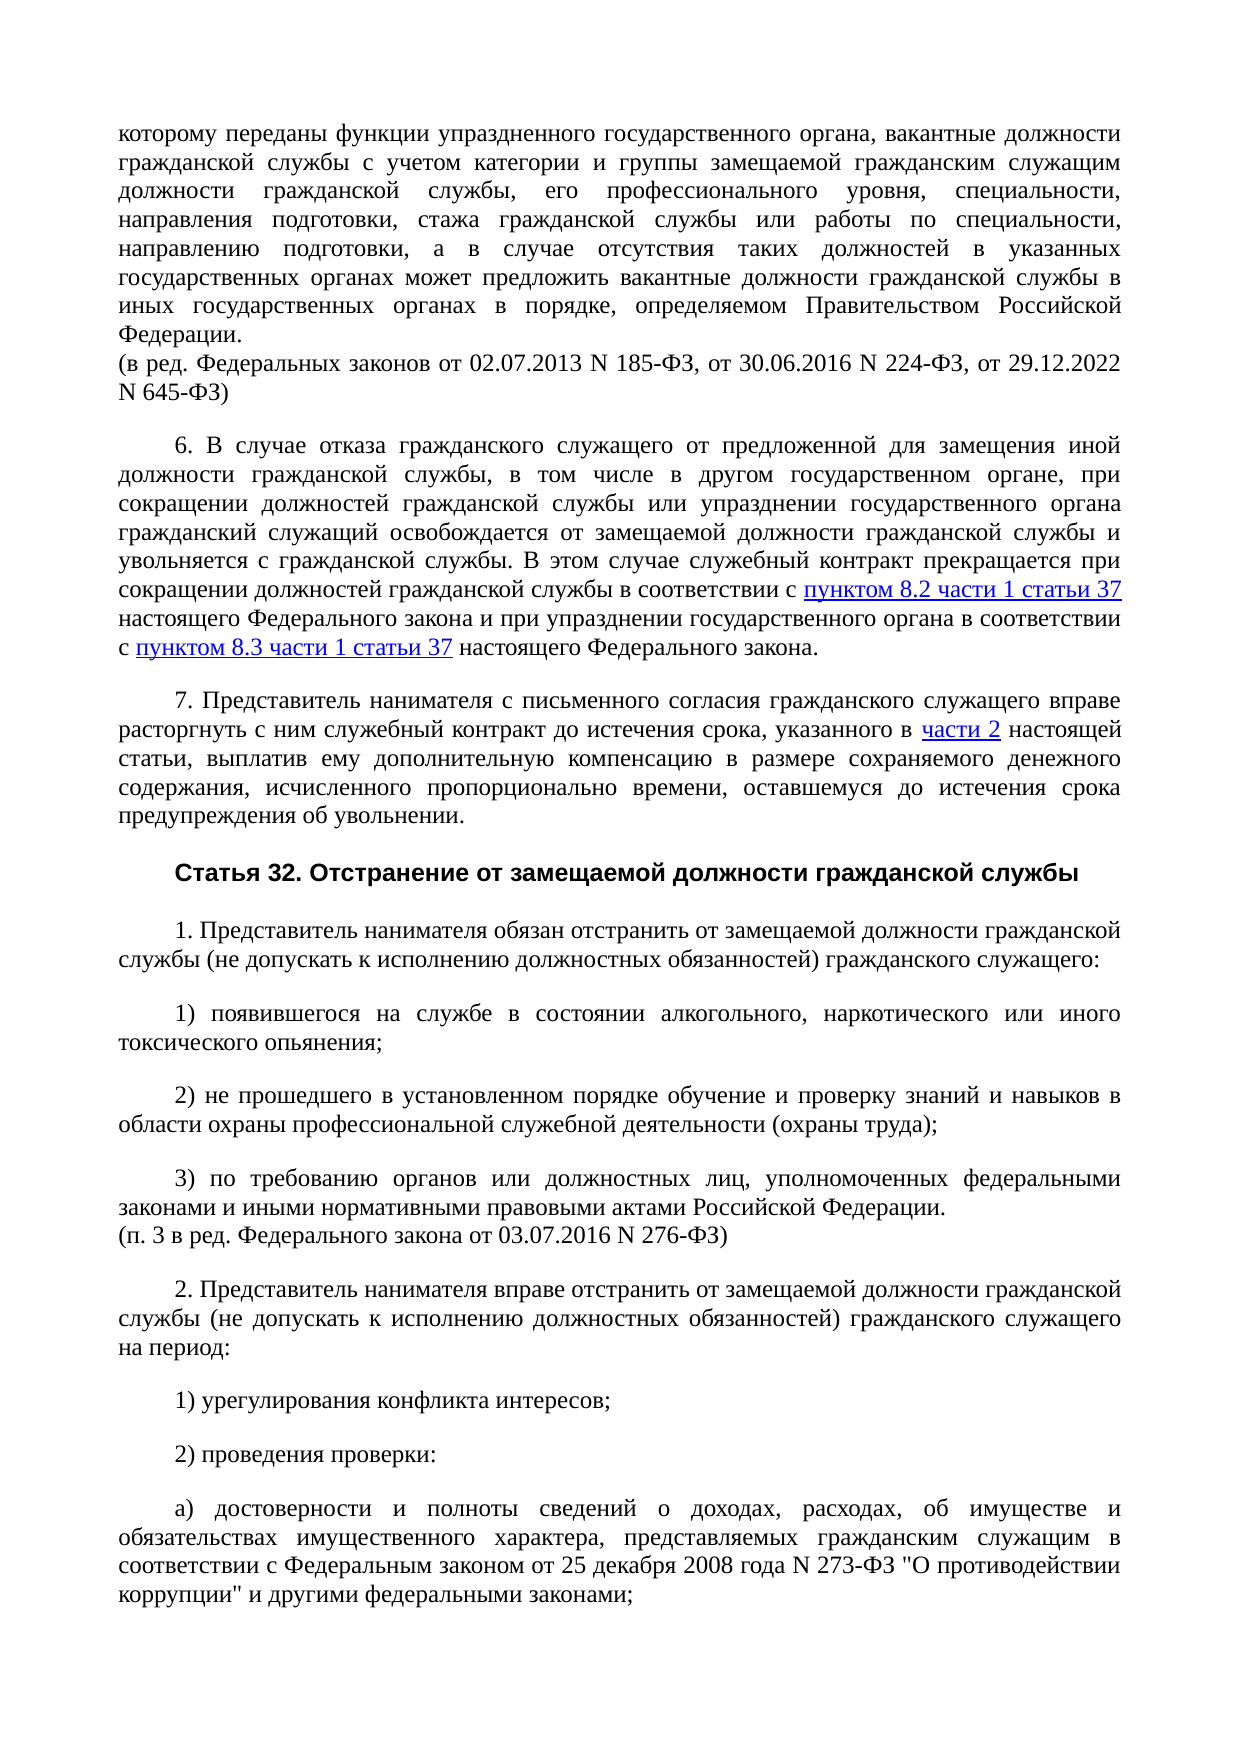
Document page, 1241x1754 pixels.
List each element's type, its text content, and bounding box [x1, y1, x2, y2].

text 1) урегулирования конфликта интересов; [118, 1386, 1122, 1414]
text 1) появившегося на службе в состоянии алкогольного, наркотического или иного токсического опьянения; [118, 998, 1122, 1056]
title Статья 32. Отстранение от замещаемой должности гражданской службы [118, 858, 1122, 887]
text 3) по требованию органов или должностных лиц, уполномоченных федеральными законами и иными нормативными правовыми актами Российской Федерации. [118, 1163, 1122, 1221]
text 1. Представитель нанимателя обязан отстранить от замещаемой должности гражданской службы (не допускать к исполнению должностных обязанностей) гражданского служащего: [118, 916, 1122, 973]
text а) достоверности и полноты сведений о доходах, расходах, об имуществе и обязательствах имущественного характера, представляемых гражданским служащим в соответствии с Федеральным законом от 25 декабря 2008 года N 273-ФЗ "О противодействии коррупции" и другими федеральными законами; [118, 1493, 1122, 1608]
text 2. Представитель нанимателя вправе отстранить от замещаемой должности гражданской службы (не допускать к исполнению должностных обязанностей) гражданского служащего на период: [118, 1274, 1122, 1361]
text 6. В случае отказа гражданского служащего от предложенной для замещения иной должности гражданской службы, в том числе в другом государственном органе, при сокращении должностей гражданской службы или упразднении государственного органа гражданский служащий освобождается от замещаемой должности гражданской службы и увольняется с гражданской службы. В этом случае служебный контракт прекращается при сокращении должностей гражданской службы в соответствии с пунктом 8.2 части 1 статьи 37 настоящего Федерального закона и при упразднении государственного органа в соответствии с пунктом 8.3 части 1 статьи 37 настоящего Федерального закона. [118, 431, 1122, 661]
text (в ред. Федеральных законов от 02.07.2013 N 185-ФЗ, от 30.06.2016 N 224-ФЗ, от 29.12.2022 N 645-ФЗ) [118, 348, 1122, 406]
text 2) проведения проверки: [118, 1439, 1122, 1468]
text 7. Представитель нанимателя с письменного согласия гражданского служащего вправе расторгнуть с ним служебный контракт до истечения срока, указанного в части 2 настоящей статьи, выплатив ему дополнительную компенсацию в размере сохраняемого денежного содержания, исчисленного пропорционально времени, оставшемуся до истечения срока предупреждения об увольнении. [118, 686, 1122, 829]
text 2) не прошедшего в установленном порядке обучение и проверку знаний и навыков в области охраны профессиональной служебной деятельности (охраны труда); [118, 1081, 1122, 1138]
text которому переданы функции упраздненного государственного органа, вакантные должности гражданской службы с учетом категории и группы замещаемой гражданским служащим должности гражданской службы, его профессионального уровня, специальности, направления подготовки, стажа гражданской службы или работы по специальности, направлению подготовки, а в случае отсутствия таких должностей в указанных государственных органах может предложить вакантные должности гражданской службы в иных государственных органах в порядке, определяемом Правительством Российской Федерации. [118, 118, 1122, 348]
text (п. 3 в ред. Федерального закона от 03.07.2016 N 276-ФЗ) [118, 1221, 1122, 1249]
